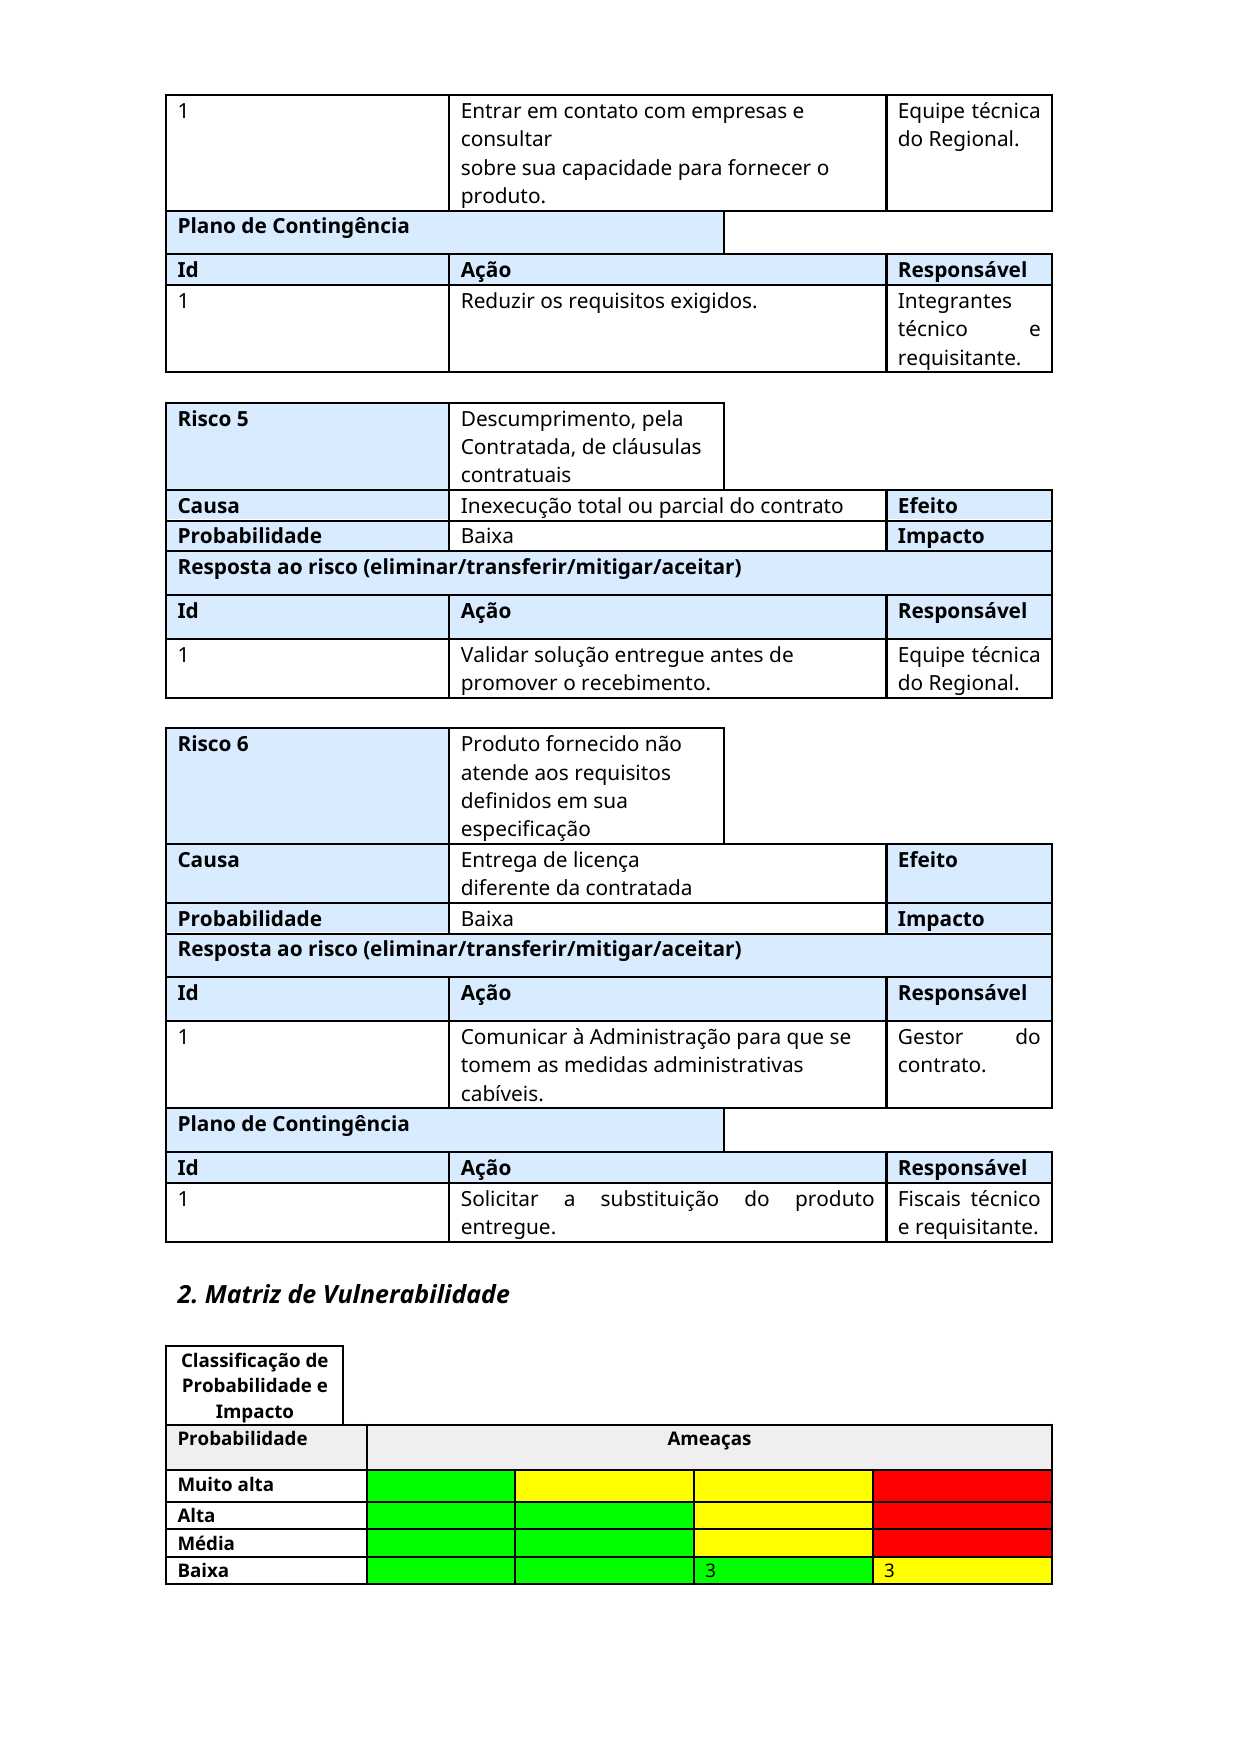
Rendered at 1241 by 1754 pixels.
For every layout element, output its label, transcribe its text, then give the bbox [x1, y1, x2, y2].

table_cell Responsável [888, 978, 1051, 1020]
table_cell 1 [167, 286, 448, 371]
table_cell [516, 1503, 693, 1528]
table_header Risco 5 [167, 404, 448, 489]
table_cell Resposta ao risco (eliminar/transferir/mitigar/aceitar) [167, 552, 1051, 594]
table_cell Muito alta [167, 1471, 366, 1501]
table_cell Responsável [888, 596, 1051, 638]
table_cell Ação [450, 596, 885, 638]
table_cell Responsável [888, 1153, 1051, 1182]
table_cell Efeito [888, 845, 1051, 902]
table_cell Id [167, 255, 448, 284]
table_cell 1 [167, 640, 448, 697]
table_cell 3 [695, 1558, 872, 1583]
table_header Produto fornecido não atende aos requisitos definidos em sua especificação [450, 729, 723, 843]
table_cell Alta [167, 1503, 366, 1528]
table_cell [874, 1530, 1051, 1556]
table_cell Impacto [888, 522, 1051, 550]
table_cell [874, 1503, 1051, 1528]
table_cell Entrar em contato com empresas e consultar sobre sua capacidade para fornecer o produto. [450, 96, 885, 209]
table_cell Responsável [888, 255, 1051, 284]
table_cell Baixa [450, 522, 885, 550]
table_cell 1 [167, 1184, 448, 1241]
table_cell Média [167, 1530, 366, 1556]
table_cell Equipe técnica do Regional. [888, 96, 1051, 209]
table_cell Baixa [450, 904, 885, 932]
table_cell [368, 1530, 514, 1556]
table_cell Validar solução entregue antes de promover o recebimento. [450, 640, 885, 697]
text 2. Matriz de Vulnerabilidade [177, 1277, 1063, 1311]
table_cell [368, 1471, 514, 1501]
table_cell Ação [450, 1153, 885, 1182]
table_cell Inexecução total ou parcial do contrato [450, 491, 885, 519]
table_cell [368, 1503, 514, 1528]
table_cell Baixa [167, 1558, 366, 1583]
table_cell Causa [167, 845, 448, 902]
table_cell [516, 1530, 693, 1556]
table_cell 1 [167, 96, 448, 209]
table_cell Resposta ao risco (eliminar/transferir/mitigar/aceitar) [167, 935, 1051, 976]
table_cell Plano de Contingência [167, 212, 723, 253]
table_cell Impacto [888, 904, 1051, 932]
table_cell Id [167, 978, 448, 1020]
table_cell Gestor do contrato. [888, 1022, 1051, 1107]
table_header Classificação de Probabilidade e Impacto [167, 1347, 342, 1423]
table_cell Id [167, 1153, 448, 1182]
table_header Risco 6 [167, 729, 448, 843]
table_cell Ação [450, 978, 885, 1020]
table_cell [695, 1503, 872, 1528]
table_cell Probabilidade [167, 522, 448, 550]
table_cell Ação [450, 255, 885, 284]
table_cell Solicitar a substituição do produto entregue. [450, 1184, 885, 1241]
table_cell Reduzir os requisitos exigidos. [450, 286, 885, 371]
table_cell [368, 1558, 514, 1583]
table_cell Id [167, 596, 448, 638]
table_cell [516, 1558, 693, 1583]
table_cell Probabilidade [167, 904, 448, 932]
table_cell [874, 1471, 1051, 1501]
table_cell Entrega de licença diferente da contratada [450, 845, 885, 902]
table_cell [695, 1471, 872, 1501]
table_cell Comunicar à Administração para que se tomem as medidas administrativas cabíveis. [450, 1022, 885, 1107]
table_cell 1 [167, 1022, 448, 1107]
table_cell [516, 1471, 693, 1501]
table_cell [695, 1530, 872, 1556]
table_cell Ameaças [368, 1426, 1051, 1469]
table_cell Causa [167, 491, 448, 519]
table_cell Plano de Contingência [167, 1109, 723, 1151]
table_cell Integrantes técnico e requisitante. [888, 286, 1051, 371]
table_cell Efeito [888, 491, 1051, 519]
table_cell Equipe técnica do Regional. [888, 640, 1051, 697]
table_cell 3 [874, 1558, 1051, 1583]
table_header Descumprimento, pela Contratada, de cláusulas contratuais [450, 404, 723, 489]
table_cell Probabilidade [167, 1426, 366, 1469]
table_cell Fiscais técnico e requisitante. [888, 1184, 1051, 1241]
